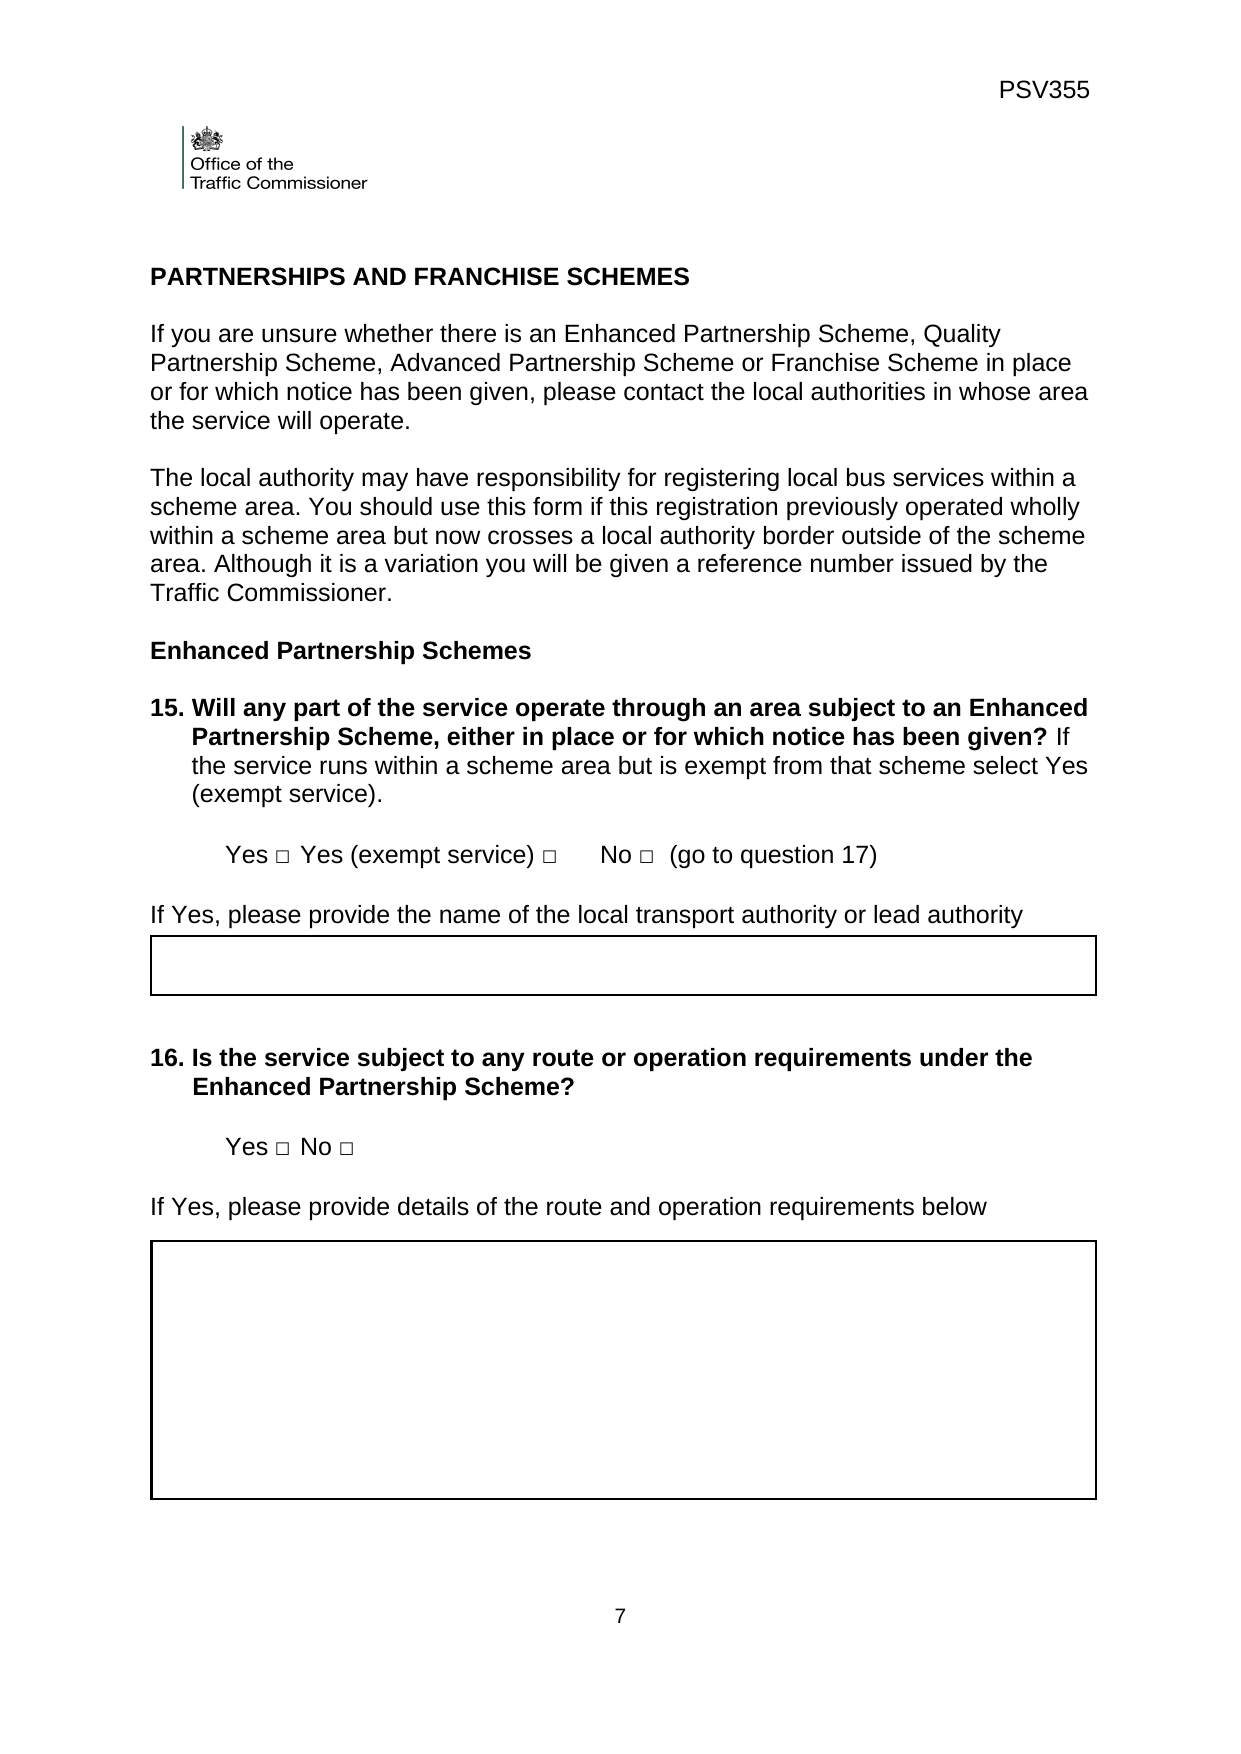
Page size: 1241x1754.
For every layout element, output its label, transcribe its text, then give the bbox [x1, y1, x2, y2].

text 15. Will any part of the service operate through an area subject to an Enhanced Partnership Scheme, either in place or for which notice has been given? If the service runs within a scheme area but is exempt from that scheme select Yes (exempt service). [150, 693, 1090, 808]
text If Yes, please provide details of the route and operation requirements below [150, 1192, 1090, 1221]
text If you are unsure whether there is an Enhanced Partnership Scheme, Quality Partnership Scheme, Advanced Partnership Scheme or Franchise Scheme in place or for which notice has been given, please contact the local authorities in whose area the service will operate. [150, 319, 1090, 434]
text The local authority may have responsibility for registering local bus services within a scheme area. You should use this form if this registration previously operated wholly within a scheme area but now crosses a local authority border outside of the scheme area. Although it is a variation you will be given a reference number issued by the Traffic Commissioner. [150, 463, 1090, 607]
text PARTNERSHIPS AND FRANCHISE SCHEMES [150, 262, 1090, 291]
text Yes ☐ No ☐ [150, 1129, 1090, 1163]
text 16. Is the service subject to any route or operation requirements under the Enhanced Partnership Scheme? [150, 1043, 1090, 1100]
text If Yes, please provide the name of the local transport authority or lead authority [150, 900, 1090, 928]
text Enhanced Partnership Schemes [150, 636, 1090, 664]
text Yes ☐ Yes (exempt service) ☐ No ☐ (go to question 17) [150, 837, 1090, 871]
